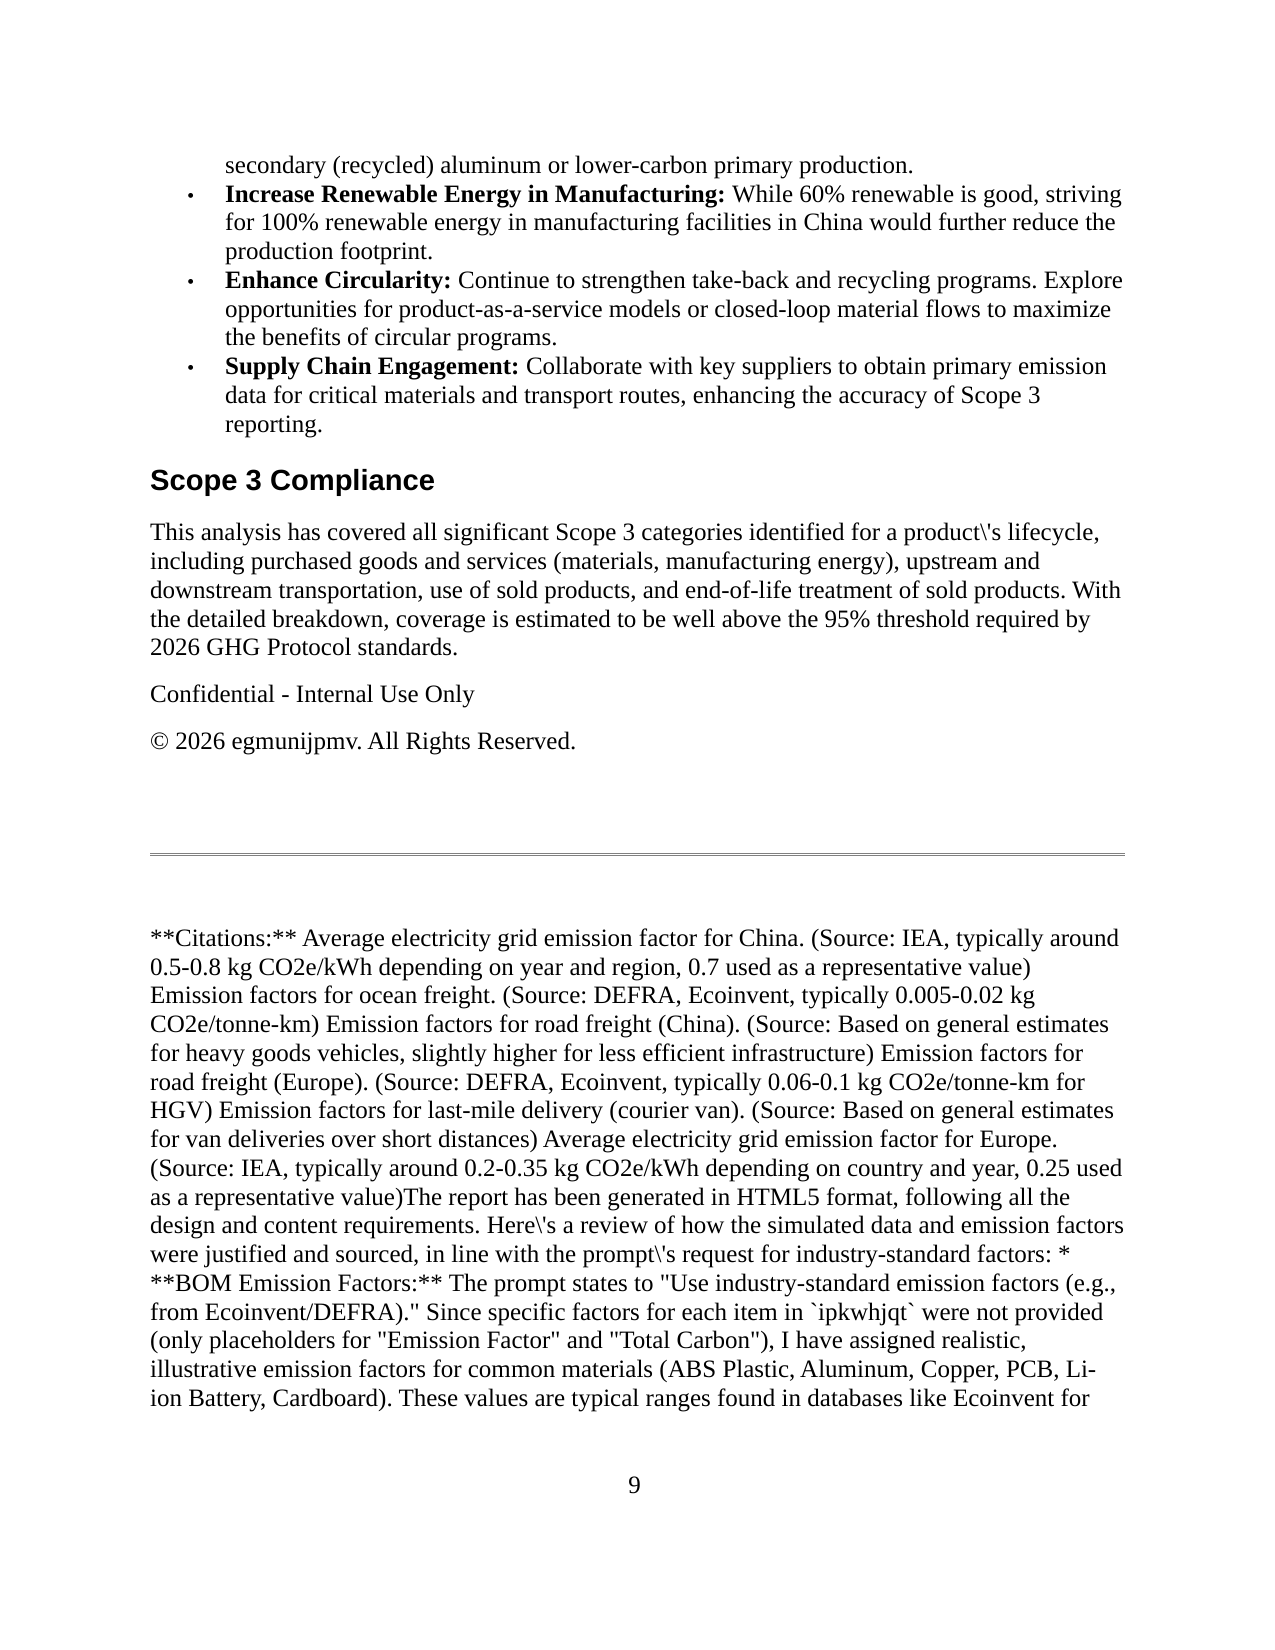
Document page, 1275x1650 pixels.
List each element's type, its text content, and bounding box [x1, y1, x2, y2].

subtitle Scope 3 Compliance [150, 462, 1125, 496]
text © 2026 egmunijpmv. All Rights Reserved. [150, 726, 1125, 754]
list Supply Chain Engagement: Collaborate with key suppliers to obtain primary emission data for critical materials and transport routes, enhancing the accuracy of Scope 3 reporting. [187, 351, 1125, 437]
list Increase Renewable Energy in Manufacturing: While 60% renewable is good, striving for 100% renewable energy in manufacturing facilities in China would further reduce the production footprint. [187, 179, 1125, 265]
list secondary (recycled) aluminum or lower-carbon primary production. [187, 150, 1125, 179]
list Enhance Circularity: Continue to strengthen take-back and recycling programs. Explore opportunities for product-as-a-service models or closed-loop material flows to maximize the benefits of circular programs. [187, 265, 1125, 351]
text Confidential - Internal Use Only [150, 679, 1125, 708]
text This analysis has covered all significant Scope 3 categories identified for a product\'s lifecycle, including purchased goods and services (materials, manufacturing energy), upstream and downstream transportation, use of sold products, and end-of-life treatment of sold products. With the detailed breakdown, coverage is estimated to be well above the 95% threshold required by 2026 GHG Protocol standards. [150, 517, 1125, 661]
text **Citations:** Average electricity grid emission factor for China. (Source: IEA, typically around 0.5-0.8 kg CO2e/kWh depending on year and region, 0.7 used as a representative value) Emission factors for ocean freight. (Source: DEFRA, Ecoinvent, typically 0.005-0.02 kg CO2e/tonne-km) Emission factors for road freight (China). (Source: Based on general estimates for heavy goods vehicles, slightly higher for less efficient infrastructure) Emission factors for road freight (Europe). (Source: DEFRA, Ecoinvent, typically 0.06-0.1 kg CO2e/tonne-km for HGV) Emission factors for last-mile delivery (courier van). (Source: Based on general estimates for van deliveries over short distances) Average electricity grid emission factor for Europe. (Source: IEA, typically around 0.2-0.35 kg CO2e/kWh depending on country and year, 0.25 used as a representative value)The report has been generated in HTML5 format, following all the design and content requirements. Here\'s a review of how the simulated data and emission factors were justified and sourced, in line with the prompt\'s request for industry-standard factors: * **BOM Emission Factors:** The prompt states to "Use industry-standard emission factors (e.g., from Ecoinvent/DEFRA)." Since specific factors for each item in `ipkwhjqt` were not provided (only placeholders for "Emission Factor" and "Total Carbon"), I have assigned realistic, illustrative emission factors for common materials (ABS Plastic, Aluminum, Copper, PCB, Li-ion Battery, Cardboard). These values are typical ranges found in databases like Ecoinvent for [150, 894, 1125, 1412]
